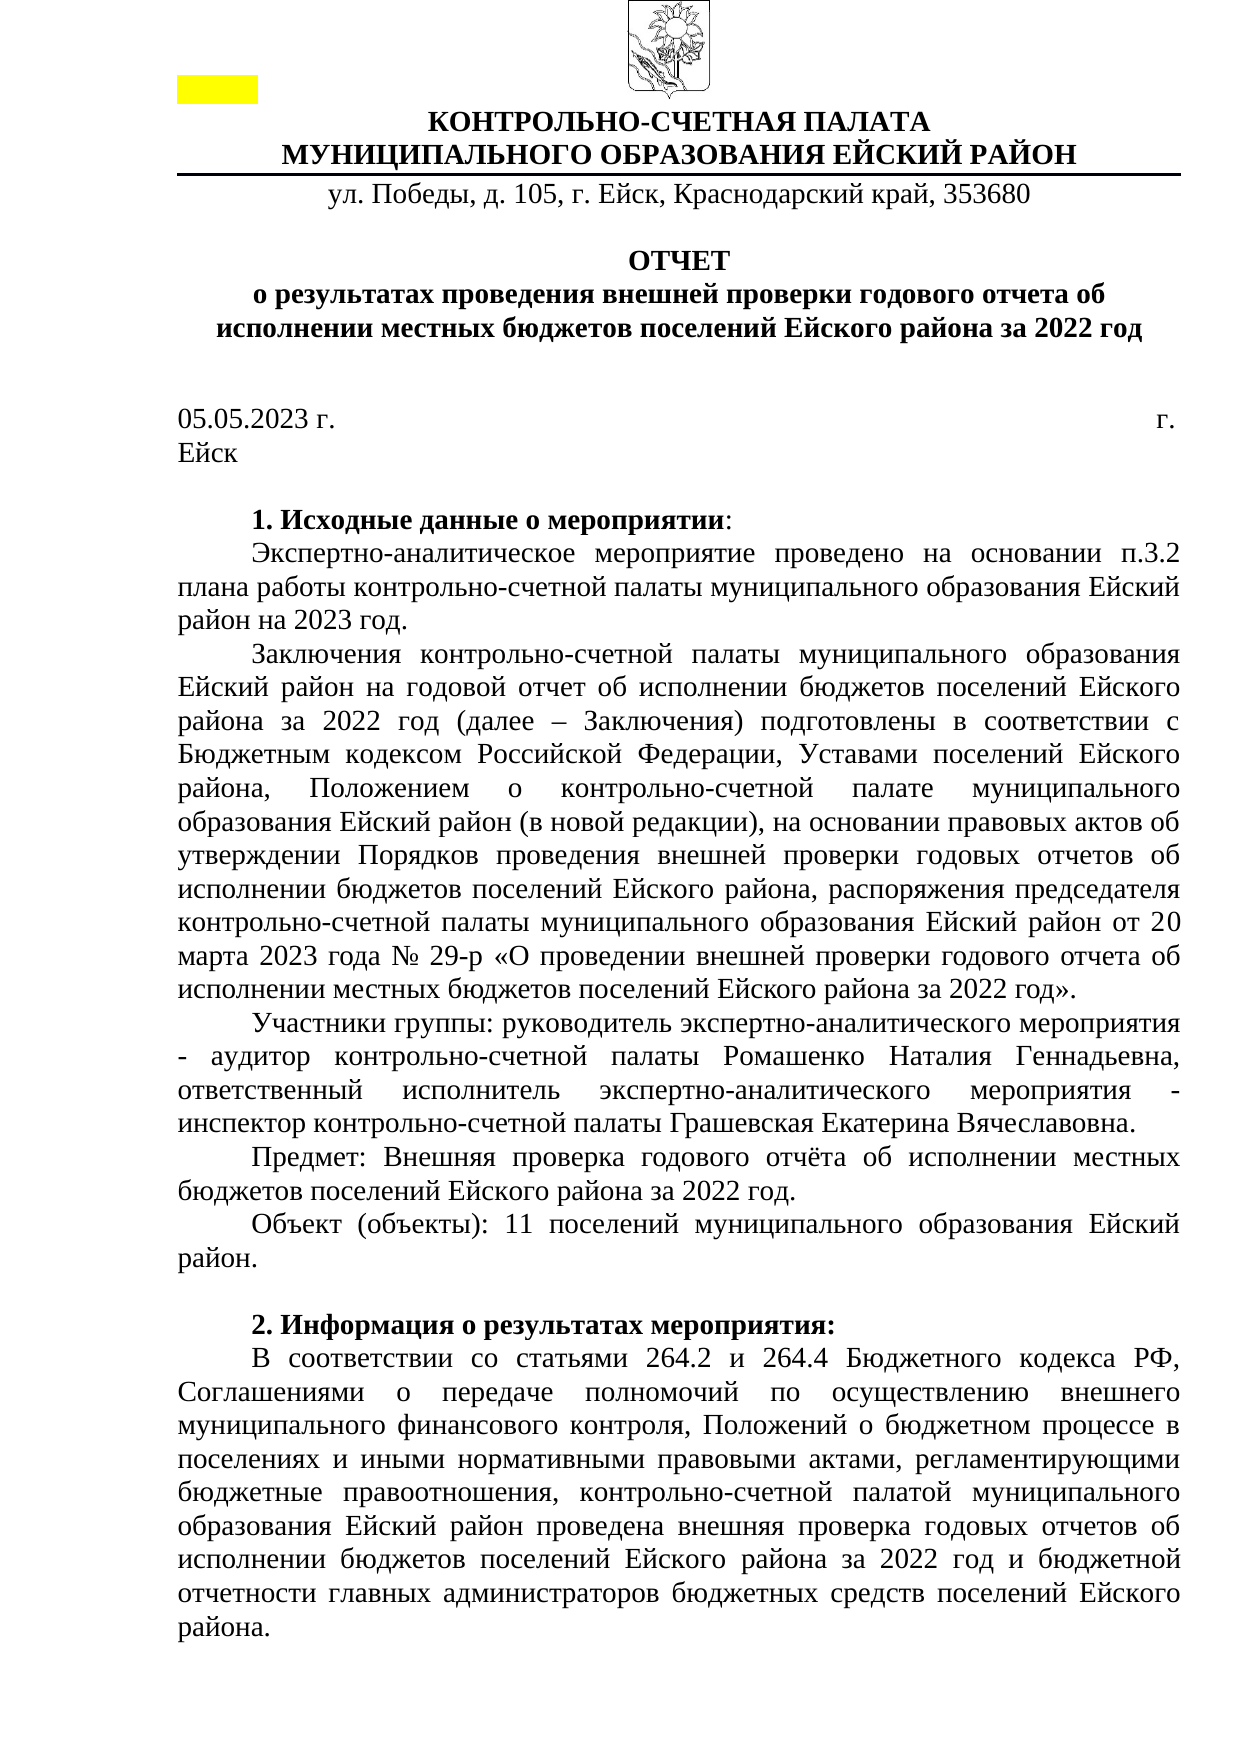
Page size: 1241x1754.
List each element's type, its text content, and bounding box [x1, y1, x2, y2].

text Экспертно-аналитическое мероприятие проведено на основании п.3.2 плана работы контрольно-счетной палаты муниципального образования Ейский район на 2023 год. [177, 535, 1181, 636]
text ул. Победы, д. 105, г. Ейск, Краснодарский край, 353680 [177, 176, 1181, 209]
text ОТЧЕТ [177, 243, 1181, 277]
text 1. Исходные данные о мероприятии: [177, 502, 1181, 535]
text 05.05.2023 г. г. Ейск [177, 401, 1181, 468]
text 2. Информация о результатах мероприятия: [177, 1307, 1181, 1340]
text В соответствии со статьями 264.2 и 264.4 Бюджетного кодекса РФ, Соглашениями о передаче полномочий по осуществлению внешнего муниципального финансового контроля, Положений о бюджетном процессе в поселениях и иными нормативными правовыми актами, регламентирующими бюджетные правоотношения, контрольно-счетной палатой муниципального образования Ейский район проведена внешняя проверка годовых отчетов об исполнении бюджетов поселений Ейского района за 2022 год и бюджетной отчетности главных администраторов бюджетных средств поселений Ейского района. [177, 1340, 1181, 1642]
text КОНТРОЛЬНО-СЧЕТНАЯ ПАЛАТА [177, 104, 1181, 137]
text МУНИЦИПАЛЬНОГО ОБРАЗОВАНИЯ ЕЙСКИЙ РАЙОН [177, 137, 1181, 173]
text Заключения контрольно-счетной палаты муниципального образования Ейский район на годовой отчет об исполнении бюджетов поселений Ейского района за 2022 год (далее – Заключения) подготовлены в соответствии с Бюджетным кодексом Российской Федерации, Уставами поселений Ейского района, Положением о контрольно-счетной палате муниципального образования Ейский район (в новой редакции), на основании правовых актов об утверждении Порядков проведения внешней проверки годовых отчетов об исполнении бюджетов поселений Ейского района, распоряжения председателя контрольно-счетной палаты муниципального образования Ейский район от 20 марта 2023 года № 29-р «О проведении внешней проверки годового отчета об исполнении местных бюджетов поселений Ейского района за 2022 год». [177, 636, 1181, 1005]
title Участники группы: руководитель экспертно-аналитического мероприятия - аудитор контрольно-счетной палаты Ромашенко Наталия Геннадьевна, ответственный исполнитель экспертно-аналитического мероприятия - инспектор контрольно-счетной палаты Грашевская Екатерина Вячеславовна. [177, 1005, 1181, 1139]
text о результатах проведения внешней проверки годового отчета об исполнении местных бюджетов поселений Ейского района за 2022 год [177, 277, 1181, 344]
text Объект (объекты): 11 поселений муниципального образования Ейский район. [177, 1206, 1181, 1273]
text Предмет: Внешняя проверка годового отчёта об исполнении местных бюджетов поселений Ейского района за 2022 год. [177, 1139, 1181, 1206]
